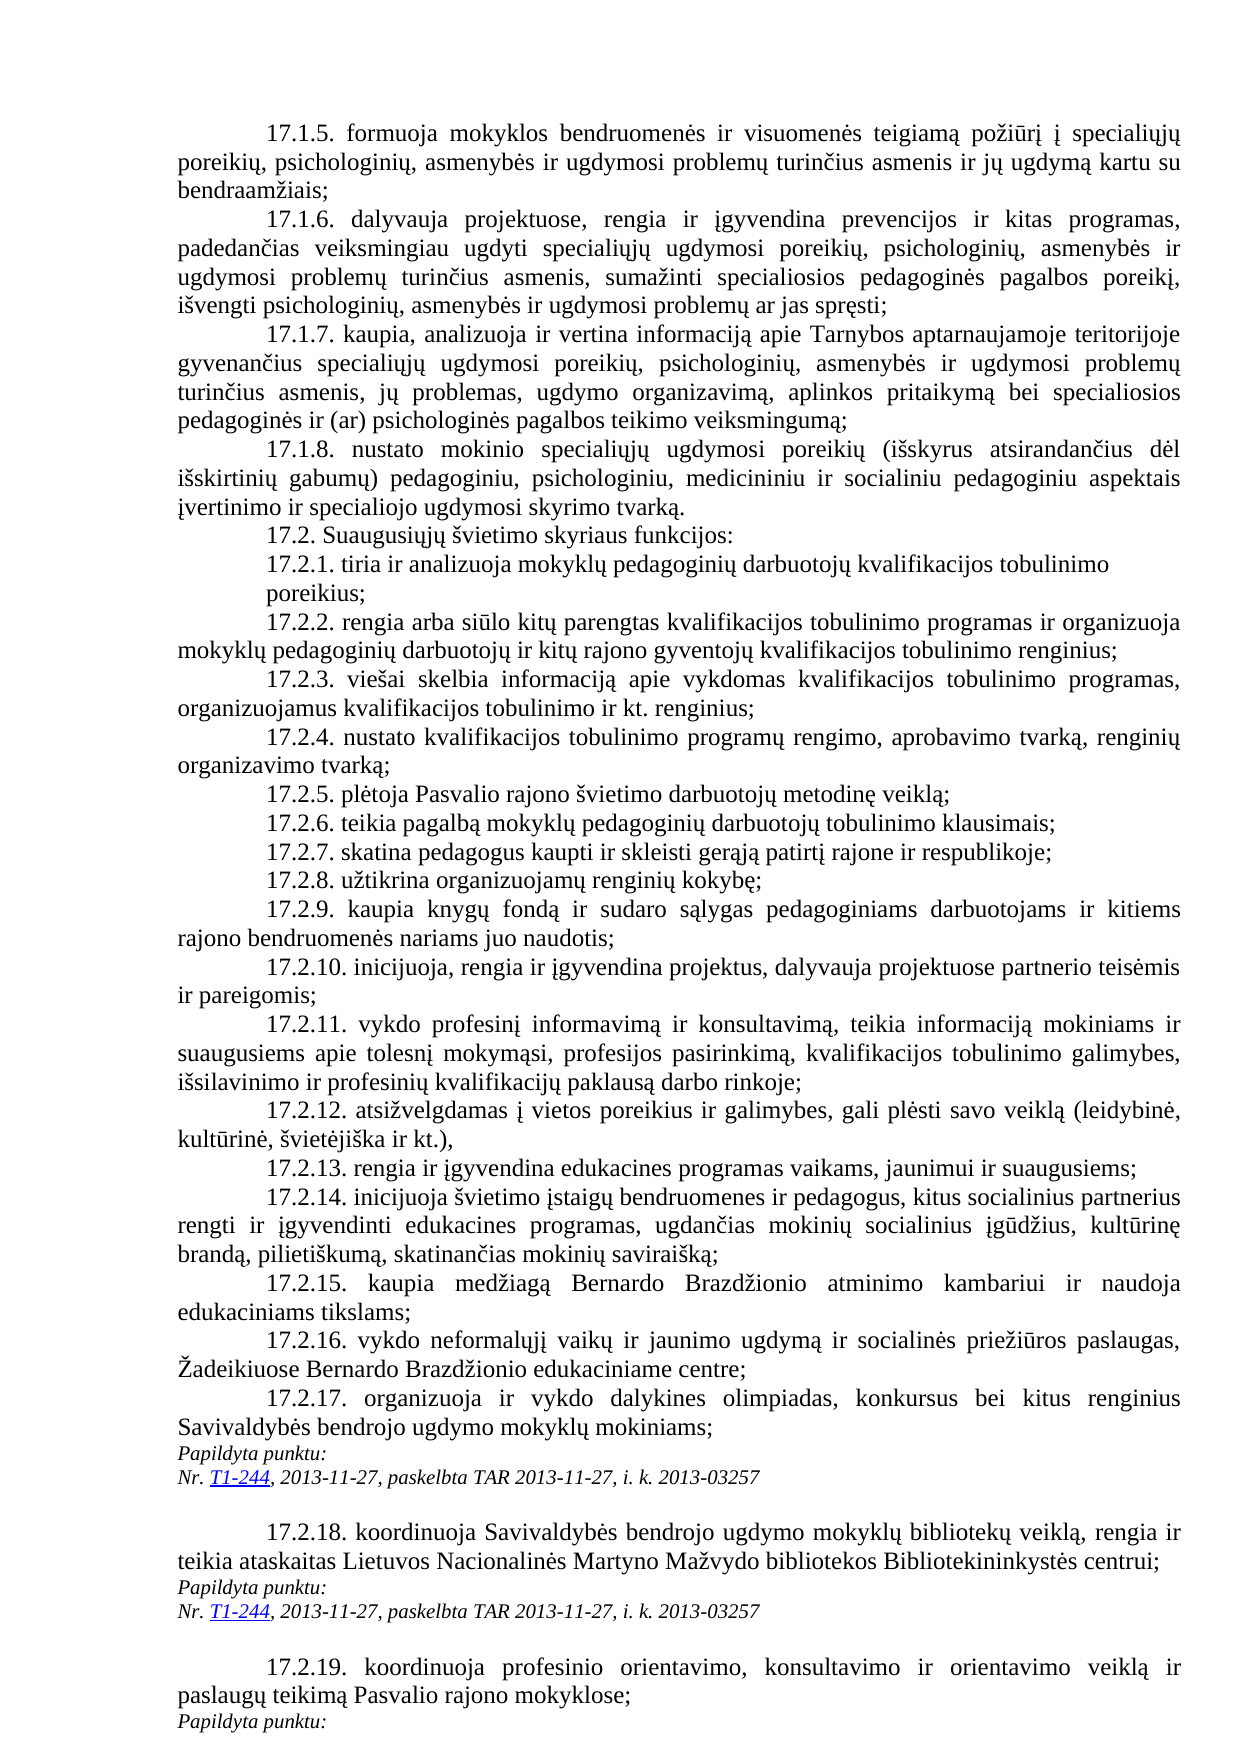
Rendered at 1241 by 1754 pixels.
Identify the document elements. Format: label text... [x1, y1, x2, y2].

text 17.2. Suaugusiųjų švietimo skyriaus funkcijos: [177, 521, 1181, 549]
text Papildyta punktu: [177, 1709, 1181, 1733]
text 17.2.8. užtikrina organizuojamų renginių kokybę; [177, 866, 1181, 894]
text 17.2.1. tiria ir analizuoja mokyklų pedagoginių darbuotojų kvalifikacijos tobulinimo [177, 549, 1181, 578]
text 17.2.18. koordinuoja Savivaldybės bendrojo ugdymo mokyklų bibliotekų veiklą, rengia ir teikia ataskaitas Lietuvos Nacionalinės Martyno Mažvydo bibliotekos Bibliotekininkystės centrui; [177, 1517, 1181, 1575]
text Nr. T1-244, 2013-11-27, paskelbta TAR 2013-11-27, i. k. 2013-03257 [177, 1465, 1181, 1489]
text Nr. T1-244, 2013-11-27, paskelbta TAR 2013-11-27, i. k. 2013-03257 [177, 1599, 1181, 1623]
text 17.2.5. plėtoja Pasvalio rajono švietimo darbuotojų metodinę veiklą; [177, 779, 1181, 808]
text 17.2.11. vykdo profesinį informavimą ir konsultavimą, teikia informaciją mokiniams ir suaugusiems apie tolesnį mokymąsi, profesijos pasirinkimą, kvalifikacijos tobulinimo galimybes, išsilavinimo ir profesinių kvalifikacijų paklausą darbo rinkoje; [177, 1009, 1181, 1096]
text 17.2.12. atsižvelgdamas į vietos poreikius ir galimybes, gali plėsti savo veiklą (leidybinė, kultūrinė, švietėjiška ir kt.), [177, 1096, 1181, 1153]
text 17.2.6. teikia pagalbą mokyklų pedagoginių darbuotojų tobulinimo klausimais; [177, 808, 1181, 837]
text 17.2.9. kaupia knygų fondą ir sudaro sąlygas pedagoginiams darbuotojams ir kitiems rajono bendruomenės nariams juo naudotis; [177, 894, 1181, 952]
text 17.2.17. organizuoja ir vykdo dalykines olimpiadas, konkursus bei kitus renginius Savivaldybės bendrojo ugdymo mokyklų mokiniams; [177, 1383, 1181, 1441]
text 17.1.8. nustato mokinio specialiųjų ugdymosi poreikių (išskyrus atsirandančius dėl išskirtinių gabumų) pedagoginiu, psichologiniu, medicininiu ir socialiniu pedagoginiu aspektais įvertinimo ir specialiojo ugdymosi skyrimo tvarką. [177, 434, 1181, 521]
text poreikius; [177, 578, 1181, 607]
text 17.1.6. dalyvauja projektuose, rengia ir įgyvendina prevencijos ir kitas programas, padedančias veiksmingiau ugdyti specialiųjų ugdymosi poreikių, psichologinių, asmenybės ir ugdymosi problemų turinčius asmenis, sumažinti specialiosios pedagoginės pagalbos poreikį, išvengti psichologinių, asmenybės ir ugdymosi problemų ar jas spręsti; [177, 204, 1181, 319]
text 17.2.13. rengia ir įgyvendina edukacines programas vaikams, jaunimui ir suaugusiems; [177, 1153, 1181, 1182]
text 17.2.3. viešai skelbia informaciją apie vykdomas kvalifikacijos tobulinimo programas, organizuojamus kvalifikacijos tobulinimo ir kt. renginius; [177, 664, 1181, 722]
text Papildyta punktu: [177, 1575, 1181, 1599]
text 17.2.10. inicijuoja, rengia ir įgyvendina projektus, dalyvauja projektuose partnerio teisėmis ir pareigomis; [177, 952, 1181, 1009]
text 17.2.19. koordinuoja profesinio orientavimo, konsultavimo ir orientavimo veiklą ir paslaugų teikimą Pasvalio rajono mokyklose; [177, 1652, 1181, 1709]
text 17.2.2. rengia arba siūlo kitų parengtas kvalifikacijos tobulinimo programas ir organizuoja mokyklų pedagoginių darbuotojų ir kitų rajono gyventojų kvalifikacijos tobulinimo renginius; [177, 607, 1181, 664]
text 17.2.15. kaupia medžiagą Bernardo Brazdžionio atminimo kambariui ir naudoja edukaciniams tikslams; [177, 1268, 1181, 1326]
text 17.2.4. nustato kvalifikacijos tobulinimo programų rengimo, aprobavimo tvarką, renginių organizavimo tvarką; [177, 722, 1181, 779]
text 17.2.16. vykdo neformalųjį vaikų ir jaunimo ugdymą ir socialinės priežiūros paslaugas, Žadeikiuose Bernardo Brazdžionio edukaciniame centre; [177, 1326, 1181, 1383]
text Papildyta punktu: [177, 1441, 1181, 1465]
text 17.1.5. formuoja mokyklos bendruomenės ir visuomenės teigiamą požiūrį į specialiųjų poreikių, psichologinių, asmenybės ir ugdymosi problemų turinčius asmenis ir jų ugdymą kartu su bendraamžiais; [177, 118, 1181, 204]
text 17.2.7. skatina pedagogus kaupti ir skleisti gerąją patirtį rajone ir respublikoje; [177, 837, 1181, 866]
text 17.1.7. kaupia, analizuoja ir vertina informaciją apie Tarnybos aptarnaujamoje teritorijoje gyvenančius specialiųjų ugdymosi poreikių, psichologinių, asmenybės ir ugdymosi problemų turinčius asmenis, jų problemas, ugdymo organizavimą, aplinkos pritaikymą bei specialiosios pedagoginės ir (ar) psichologinės pagalbos teikimo veiksmingumą; [177, 319, 1181, 434]
text 17.2.14. inicijuoja švietimo įstaigų bendruomenes ir pedagogus, kitus socialinius partnerius rengti ir įgyvendinti edukacines programas, ugdančias mokinių socialinius įgūdžius, kultūrinę brandą, pilietiškumą, skatinančias mokinių saviraišką; [177, 1182, 1181, 1268]
